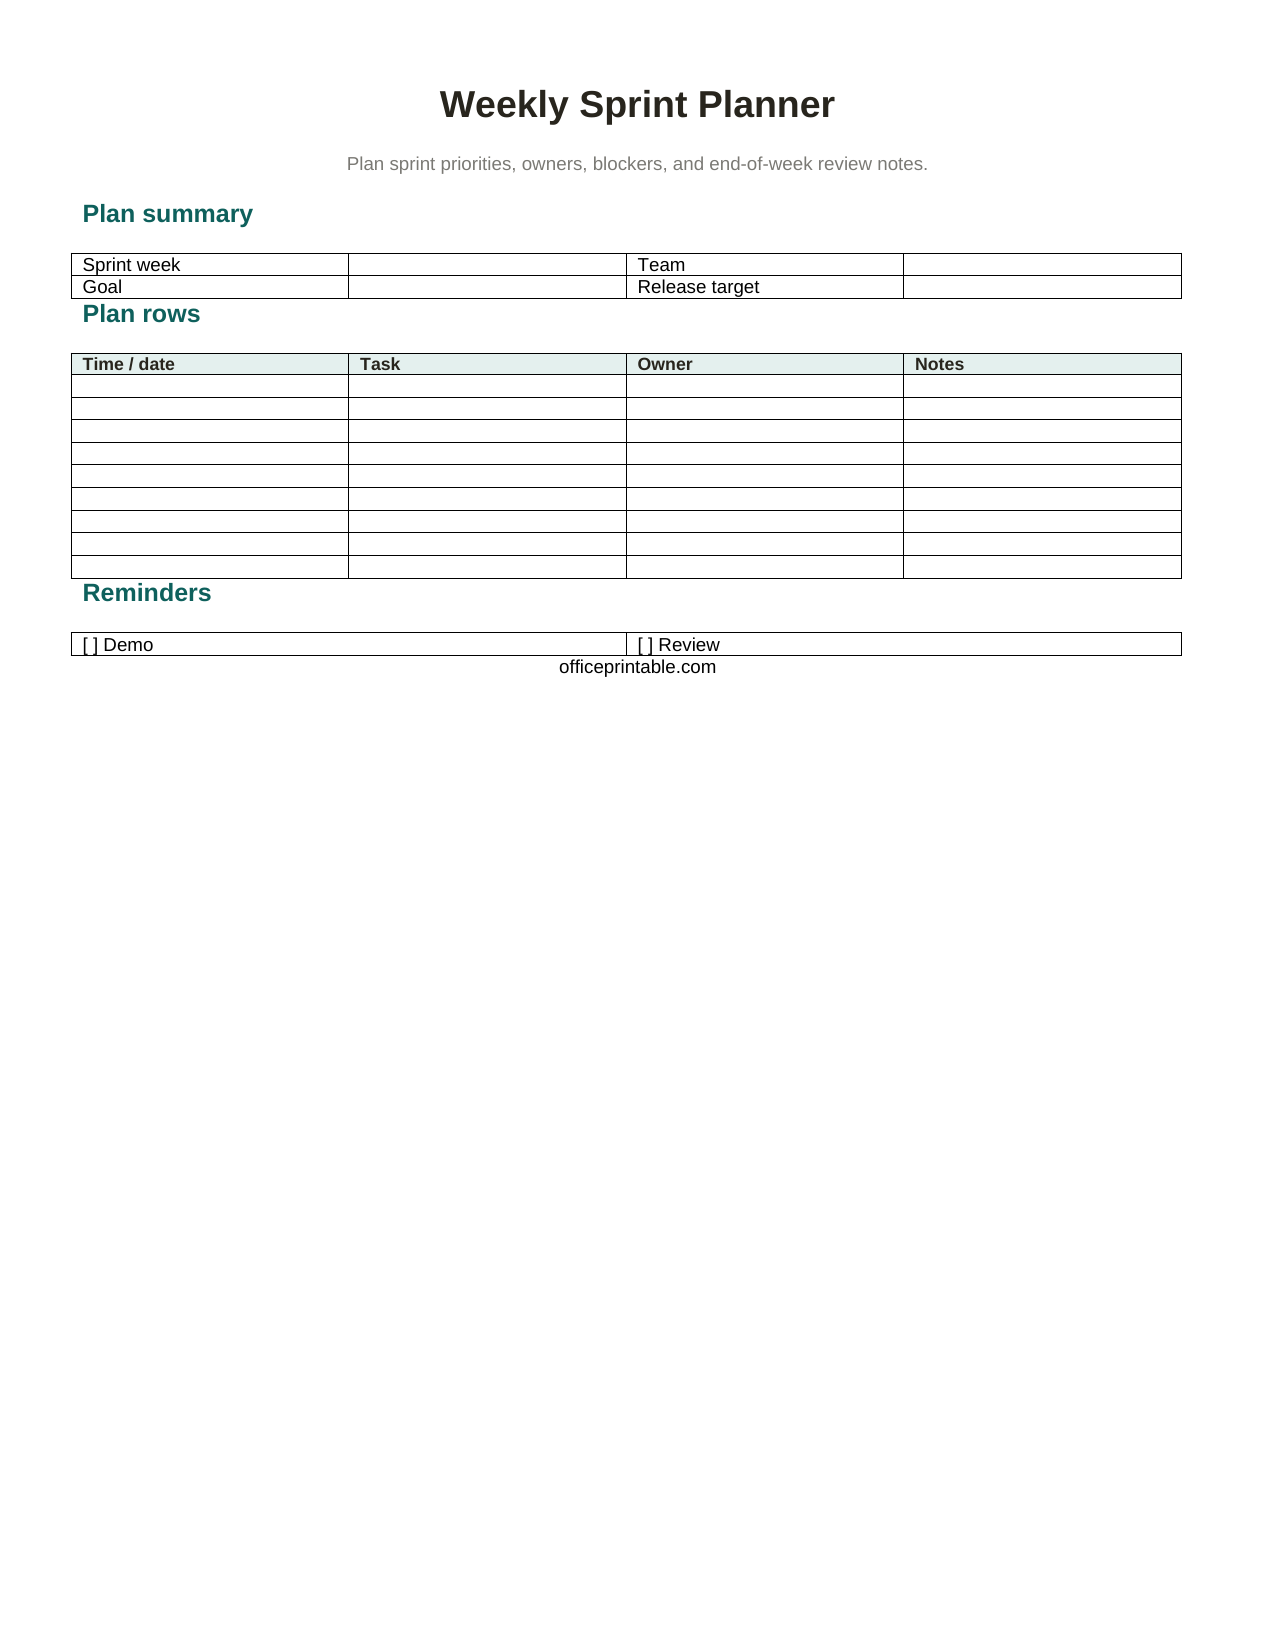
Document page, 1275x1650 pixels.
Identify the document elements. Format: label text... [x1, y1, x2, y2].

table_cell [349, 398, 626, 419]
table_cell [349, 420, 626, 442]
table_cell [349, 276, 626, 298]
table_cell [349, 533, 626, 555]
text Plan summary [82, 198, 1192, 227]
table_cell [72, 511, 348, 532]
table_cell [627, 511, 903, 532]
table_header Team [627, 254, 903, 275]
table_cell [349, 443, 626, 464]
table_cell [627, 488, 903, 509]
table_cell [904, 443, 1181, 464]
table_header Task [349, 354, 626, 374]
table_cell [904, 533, 1181, 555]
text officeprintable.com [82, 656, 1192, 677]
table_cell [627, 465, 903, 487]
table_cell [349, 375, 626, 397]
table_cell [904, 375, 1181, 397]
table_header Owner [627, 354, 903, 374]
table_cell [904, 398, 1181, 419]
table_cell [627, 533, 903, 555]
text Weekly Sprint Planner [82, 82, 1192, 126]
table_header Time / date [72, 354, 348, 374]
table_cell [627, 420, 903, 442]
table_header Notes [904, 354, 1181, 374]
table_header [349, 254, 626, 275]
table_cell [72, 420, 348, 442]
table_cell [72, 533, 348, 555]
table_cell [904, 556, 1181, 577]
table_cell [349, 465, 626, 487]
text Reminders [82, 578, 1192, 607]
table_header [904, 254, 1181, 275]
table_cell [349, 488, 626, 509]
table_cell [72, 443, 348, 464]
table_cell [72, 398, 348, 419]
table_cell [72, 556, 348, 577]
table_cell [627, 556, 903, 577]
table_cell [349, 556, 626, 577]
table_cell [904, 420, 1181, 442]
table_header [ ] Review [627, 633, 1181, 655]
table_cell [72, 375, 348, 397]
table_cell [627, 443, 903, 464]
table_cell Goal [72, 276, 348, 298]
table_header [ ] Demo [72, 633, 626, 655]
table_cell [627, 398, 903, 419]
table_cell [72, 488, 348, 509]
table_cell [627, 375, 903, 397]
table_header Sprint week [72, 254, 348, 275]
table_cell [904, 511, 1181, 532]
table_cell Release target [627, 276, 903, 298]
table_cell [904, 465, 1181, 487]
table_cell [72, 465, 348, 487]
table_cell [904, 488, 1181, 509]
table_cell [349, 511, 626, 532]
text Plan rows [82, 299, 1192, 327]
table_cell [904, 276, 1181, 298]
text Plan sprint priorities, owners, blockers, and end-of-week review notes. [82, 153, 1192, 174]
